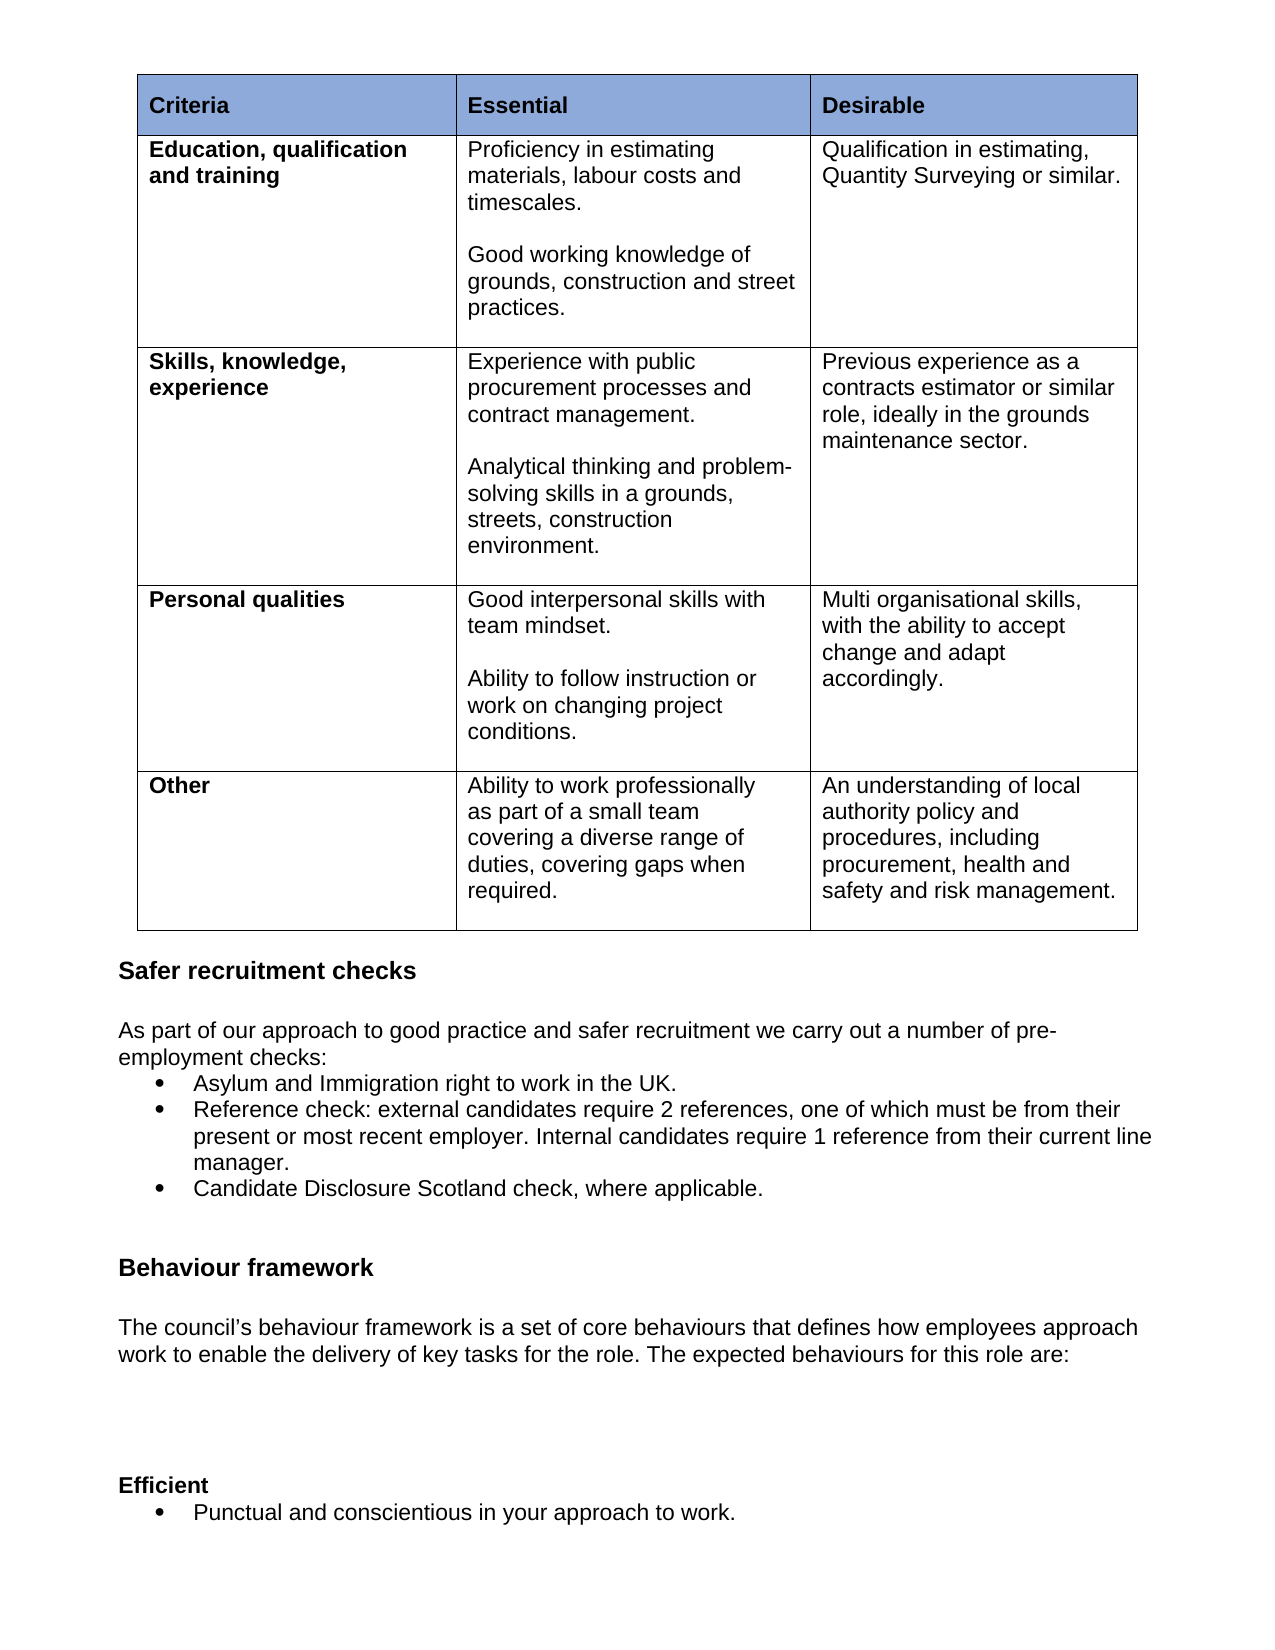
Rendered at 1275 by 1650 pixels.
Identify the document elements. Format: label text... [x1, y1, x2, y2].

table_cell Ability to work professionally as part of a small team covering a diverse range of duties, covering gaps when required. [457, 772, 810, 930]
table_cell Proficiency in estimating materials, labour costs and timescales. Good working knowledge of grounds, construction and street practices. [457, 136, 810, 347]
list Punctual and conscientious in your approach to work. [156, 1499, 1157, 1525]
table_cell Multi organisational skills, with the ability to accept change and adapt accordingly. [811, 586, 1137, 771]
table_cell Education, qualification and training [138, 136, 456, 347]
table_cell Experience with public procurement processes and contract management. Analytical thinking and problem-solving skills in a grounds, streets, construction environment. [457, 348, 810, 585]
table_cell Skills, knowledge, experience [138, 348, 456, 585]
subtitle Behaviour framework [118, 1253, 1157, 1282]
text The council’s behaviour framework is a set of core behaviours that defines how employees approach work to enable the delivery of key tasks for the role. The expected behaviours for this role are: [118, 1314, 1157, 1367]
text Efficient [118, 1472, 1157, 1499]
table_header Essential [457, 75, 810, 135]
table_cell An understanding of local authority policy and procedures, including procurement, health and safety and risk management. [811, 772, 1137, 930]
text As part of our approach to good practice and safer recruitment we carry out a number of pre-employment checks: [118, 1017, 1157, 1070]
table_header Desirable [811, 75, 1137, 135]
list Candidate Disclosure Scotland check, where applicable. [156, 1175, 1157, 1202]
table_cell Qualification in estimating, Quantity Surveying or similar. [811, 136, 1137, 347]
table_cell Other [138, 772, 456, 930]
table_cell Previous experience as a contracts estimator or similar role, ideally in the grounds maintenance sector. [811, 348, 1137, 585]
list Reference check: external candidates require 2 references, one of which must be from their present or most recent employer. Internal candidates require 1 reference from their current line manager. [156, 1096, 1157, 1175]
list Asylum and Immigration right to work in the UK. [156, 1070, 1157, 1096]
table_header Criteria [138, 75, 456, 135]
table_cell Good interpersonal skills with team mindset. Ability to follow instruction or work on changing project conditions. [457, 586, 810, 771]
subtitle Safer recruitment checks [118, 956, 1157, 984]
table_cell Personal qualities [138, 586, 456, 771]
